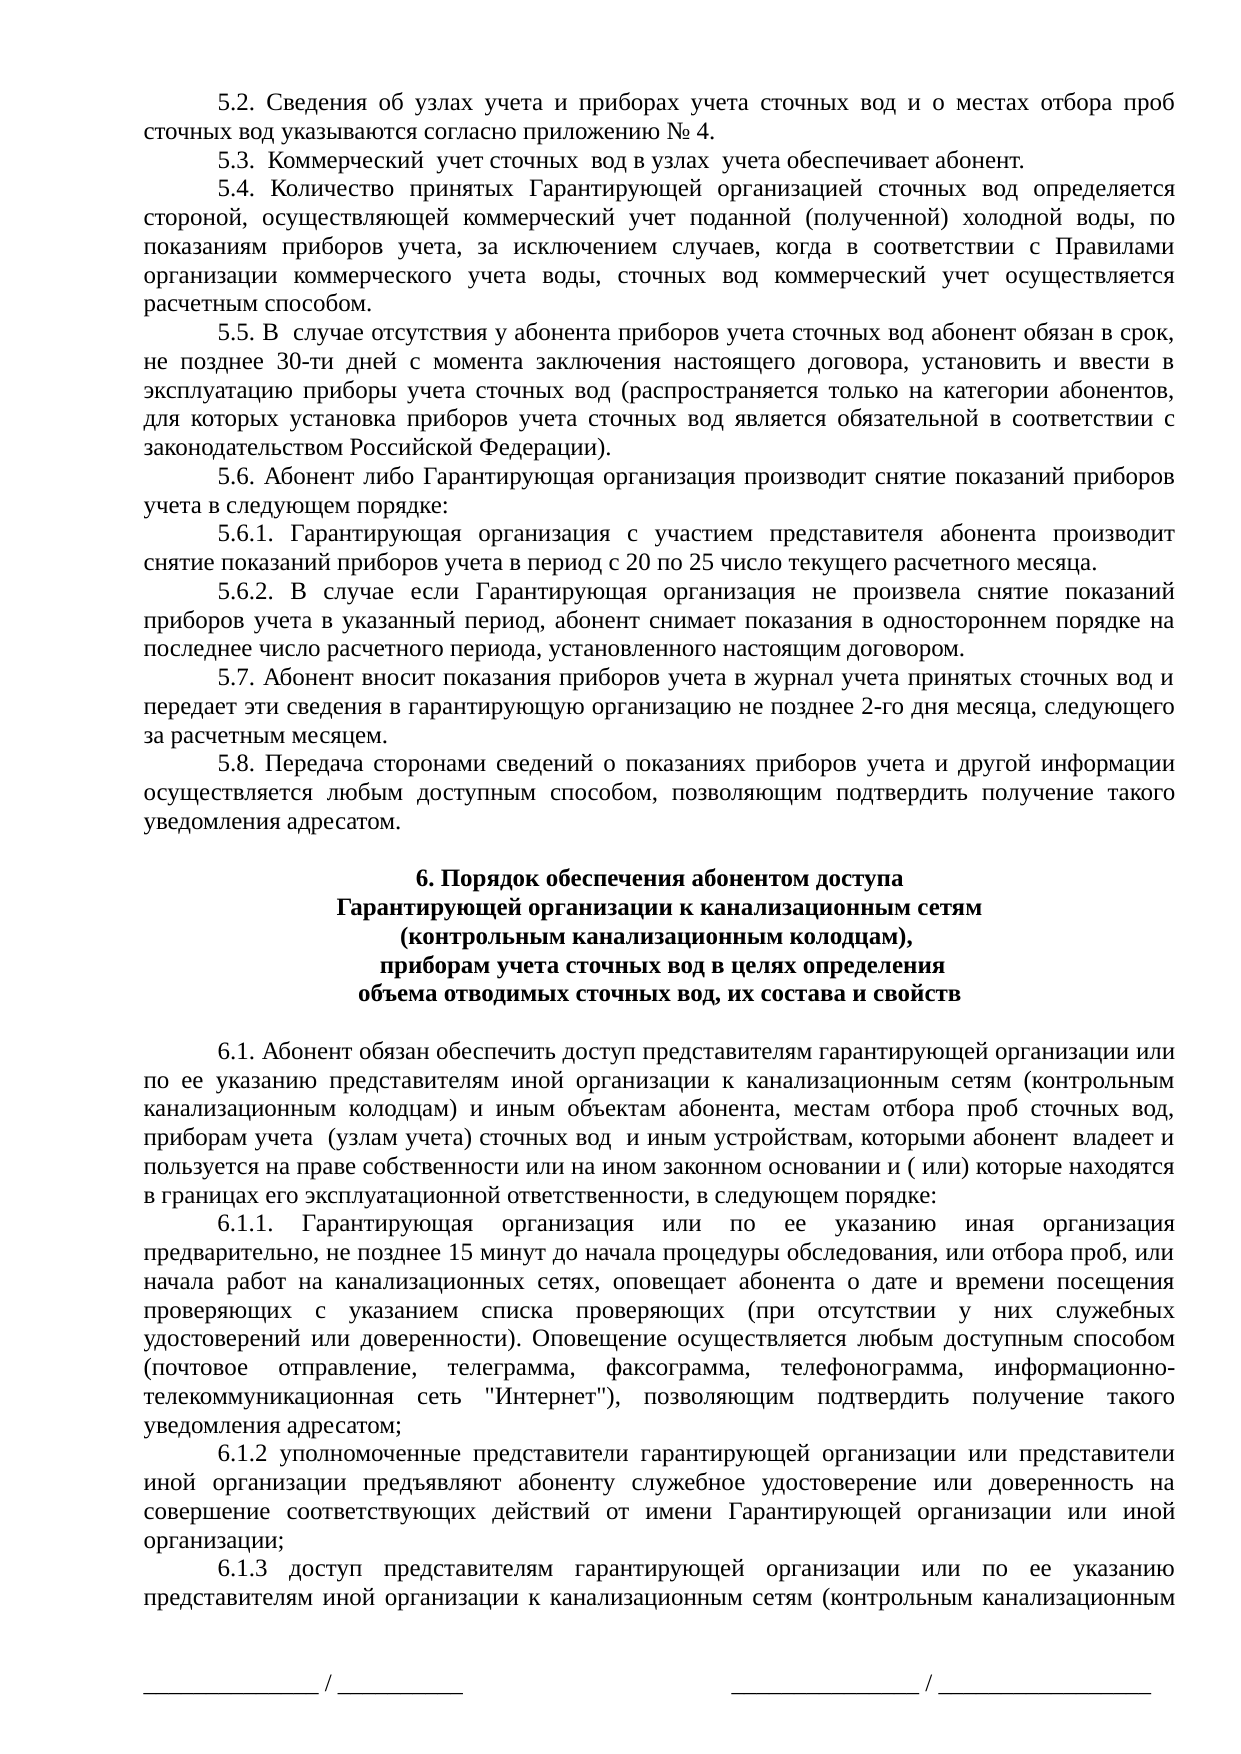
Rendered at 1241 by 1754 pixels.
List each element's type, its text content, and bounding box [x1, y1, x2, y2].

text 6.1.1. Гарантирующая организация или по ее указанию иная организация предварительно, не позднее 15 минут до начала процедуры обследования, или отбора проб, или начала работ на канализационных сетях, оповещает абонента о дате и времени посещения проверяющих с указанием списка проверяющих (при отсутствии у них служебных удостоверений или доверенности). Оповещение осуществляется любым доступным способом (почтовое отправление, телеграмма, факсограмма, телефонограмма, информационно-телекоммуникационная сеть "Интернет"), позволяющим подтвердить получение такого уведомления адресатом; [143, 1208, 1176, 1438]
text 6.1. Абонент обязан обеспечить доступ представителям гарантирующей организации или по ее указанию представителям иной организации к канализационным сетям (контрольным канализационным колодцам) и иным объектам абонента, местам отбора проб сточных вод, приборам учета (узлам учета) сточных вод и иным устройствам, которыми абонент владеет и пользуется на праве собственности или на ином законном основании и ( или) которые находятся в границах его эксплуатационной ответственности, в следующем порядке: [143, 1036, 1176, 1208]
text 5.6.2. В случае если Гарантирующая организация не произвела снятие показаний приборов учета в указанный период, абонент снимает показания в одностороннем порядке на последнее число расчетного периода, установленного настоящим договором. [143, 576, 1176, 662]
text 6.1.2 уполномоченные представители гарантирующей организации или представители иной организации предъявляют абоненту служебное удостоверение или доверенность на совершение соответствующих действий от имени Гарантирующей организации или иной организации; [143, 1438, 1176, 1553]
text 6.1.3 доступ представителям гарантирующей организации или по ее указанию представителям иной организации к канализационным сетям (контрольным канализационным [143, 1553, 1176, 1611]
text 5.6.1. Гарантирующая организация с участием представителя абонента производит снятие показаний приборов учета в период с 20 по 25 число текущего расчетного месяца. [143, 518, 1176, 576]
text 6. Порядок обеспечения абонентом доступа [143, 863, 1176, 892]
text 5.8. Передача сторонами сведений о показаниях приборов учета и другой информации осуществляется любым доступным способом, позволяющим подтвердить получение такого уведомления адресатом. [143, 748, 1176, 835]
text 5.6. Абонент либо Гарантирующая организация производит снятие показаний приборов учета в следующем порядке: [143, 461, 1176, 518]
text (контрольным канализационным колодцам), [143, 921, 1176, 950]
text 5.4. Количество принятых Гарантирующей организацией сточных вод определяется стороной, осуществляющей коммерческий учет поданной (полученной) холодной воды, по показаниям приборов учета, за исключением случаев, когда в соответствии с Правилами организации коммерческого учета воды, сточных вод коммерческий учет осуществляется расчетным способом. [143, 173, 1176, 317]
text 5.5. В случае отсутствия у абонента приборов учета сточных вод абонент обязан в срок, не позднее 30-ти дней с момента заключения настоящего договора, установить и ввести в эксплуатацию приборы учета сточных вод (распространяется только на категории абонентов, для которых установка приборов учета сточных вод является обязательной в соответствии с законодательством Российской Федерации). [143, 317, 1176, 461]
text 5.2. Сведения об узлах учета и приборах учета сточных вод и о местах отбора проб сточных вод указываются согласно приложению № 4. [143, 87, 1176, 145]
text объема отводимых сточных вод, их состава и свойств [143, 978, 1176, 1007]
text приборам учета сточных вод в целях определения [143, 950, 1176, 978]
text 5.7. Абонент вносит показания приборов учета в журнал учета принятых сточных вод и передает эти сведения в гарантирующую организацию не позднее 2-го дня месяца, следующего за расчетным месяцем. [143, 662, 1176, 748]
text 5.3. Коммерческий учет сточных вод в узлах учета обеспечивает абонент. [143, 145, 1176, 173]
text Гарантирующей организации к канализационным сетям [143, 892, 1176, 921]
